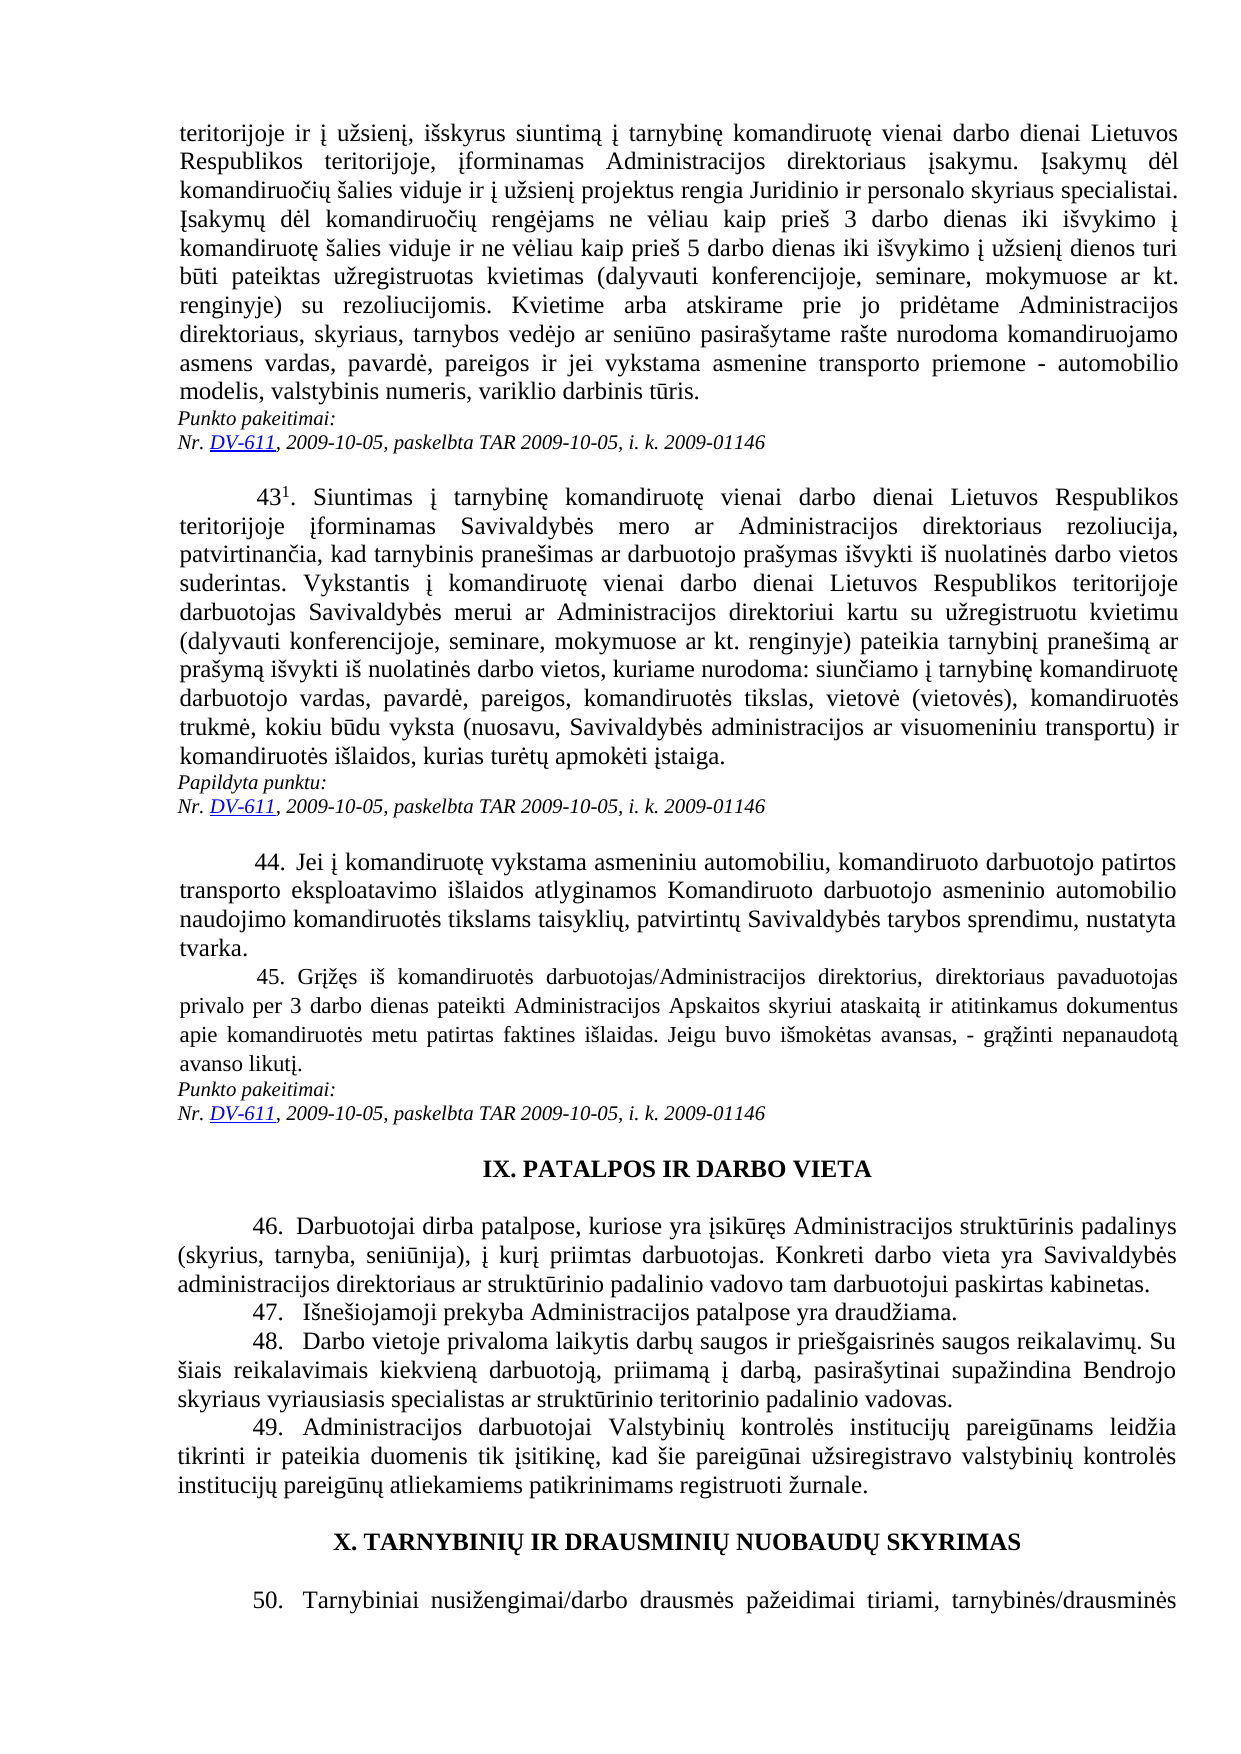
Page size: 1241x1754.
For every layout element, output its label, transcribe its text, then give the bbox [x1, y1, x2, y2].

text 49. Administracijos darbuotojai Valstybinių kontrolės institucijų pareigūnams leidžia tikrinti ir pateikia duomenis tik įsitikinę, kad šie pareigūnai užsiregistravo valstybinių kontrolės institucijų pareigūnų atliekamiems patikrinimams registruoti žurnale. [177, 1412, 1177, 1499]
text Nr. DV-611, 2009-10-05, paskelbta TAR 2009-10-05, i. k. 2009-01146 [177, 794, 1181, 818]
text Papildyta punktu: [177, 770, 1181, 794]
text 50. Tarnybiniai nusižengimai/darbo drausmės pažeidimai tiriami, tarnybinės/drausminės [177, 1585, 1177, 1614]
text 44. Jei į komandiruotę vykstama asmeniniu automobiliu, komandiruoto darbuotojo patirtos transporto eksploatavimo išlaidos atlyginamos Komandiruoto darbuotojo asmeninio automobilio naudojimo komandiruotės tikslams taisyklių, patvirtintų Savivaldybės tarybos sprendimu, nustatyta tvarka. [179, 847, 1177, 962]
text 46. Darbuotojai dirba patalpose, kuriose yra įsikūręs Administracijos struktūrinis padalinys (skyrius, tarnyba, seniūnija), į kurį priimtas darbuotojas. Konkreti darbo vieta yra Savivaldybės administracijos direktoriaus ar struktūrinio padalinio vadovo tam darbuotojui paskirtas kabinetas. [177, 1211, 1177, 1297]
text X. TARNYBINIŲ IR DRAUSMINIŲ NUOBAUDŲ SKYRIMAS [177, 1527, 1177, 1556]
text teritorijoje ir į užsienį, išskyrus siuntimą į tarnybinę komandiruotę vienai darbo dienai Lietuvos Respublikos teritorijoje, įforminamas Administracijos direktoriaus įsakymu. Įsakymų dėl komandiruočių šalies viduje ir į užsienį projektus rengia Juridinio ir personalo skyriaus specialistai. Įsakymų dėl komandiruočių rengėjams ne vėliau kaip prieš 3 darbo dienas iki išvykimo į komandiruotę šalies viduje ir ne vėliau kaip prieš 5 darbo dienas iki išvykimo į užsienį dienos turi būti pateiktas užregistruotas kvietimas (dalyvauti konferencijoje, seminare, mokymuose ar kt. renginyje) su rezoliucijomis. Kvietime arba atskirame prie jo pridėtame Administracijos direktoriaus, skyriaus, tarnybos vedėjo ar seniūno pasirašytame rašte nurodoma komandiruojamo asmens vardas, pavardė, pareigos ir jei vykstama asmenine transporto priemone - automobilio modelis, valstybinis numeris, variklio darbinis tūris. [179, 118, 1179, 406]
text Punkto pakeitimai: [177, 406, 1181, 430]
text 431. Siuntimas į tarnybinę komandiruotę vienai darbo dienai Lietuvos Respublikos teritorijoje įforminamas Savivaldybės mero ar Administracijos direktoriaus rezoliucija, patvirtinančia, kad tarnybinis pranešimas ar darbuotojo prašymas išvykti iš nuolatinės darbo vietos suderintas. Vykstantis į komandiruotę vienai darbo dienai Lietuvos Respublikos teritorijoje darbuotojas Savivaldybės merui ar Administracijos direktoriui kartu su užregistruotu kvietimu (dalyvauti konferencijoje, seminare, mokymuose ar kt. renginyje) pateikia tarnybinį pranešimą ar prašymą išvykti iš nuolatinės darbo vietos, kuriame nurodoma: siunčiamo į tarnybinę komandiruotę darbuotojo vardas, pavardė, pareigos, komandiruotės tikslas, vietovė (vietovės), komandiruotės trukmė, kokiu būdu vyksta (nuosavu, Savivaldybės administracijos ar visuomeniniu transportu) ir komandiruotės išlaidos, kurias turėtų apmokėti įstaiga. [179, 482, 1179, 770]
text 47. Išnešiojamoji prekyba Administracijos patalpose yra draudžiama. [177, 1297, 1177, 1326]
text Punkto pakeitimai: [177, 1077, 1181, 1101]
text 48. Darbo vietoje privaloma laikytis darbų saugos ir priešgaisrinės saugos reikalavimų. Su šiais reikalavimais kiekvieną darbuotoją, priimamą į darbą, pasirašytinai supažindina Bendrojo skyriaus vyriausiasis specialistas ar struktūrinio teritorinio padalinio vadovas. [177, 1326, 1177, 1412]
text Nr. DV-611, 2009-10-05, paskelbta TAR 2009-10-05, i. k. 2009-01146 [177, 430, 1181, 454]
text 45. Grįžęs iš komandiruotės darbuotojas/Administracijos direktorius, direktoriaus pavaduotojas privalo per 3 darbo dienas pateikti Administracijos Apskaitos skyriui ataskaitą ir atitinkamus dokumentus apie komandiruotės metu patirtas faktines išlaidas. Jeigu buvo išmokėtas avansas, - grąžinti nepanaudotą avanso likutį. [179, 962, 1179, 1077]
text IX. PATALPOS IR DARBO VIETA [177, 1154, 1177, 1182]
text Nr. DV-611, 2009-10-05, paskelbta TAR 2009-10-05, i. k. 2009-01146 [177, 1101, 1181, 1125]
